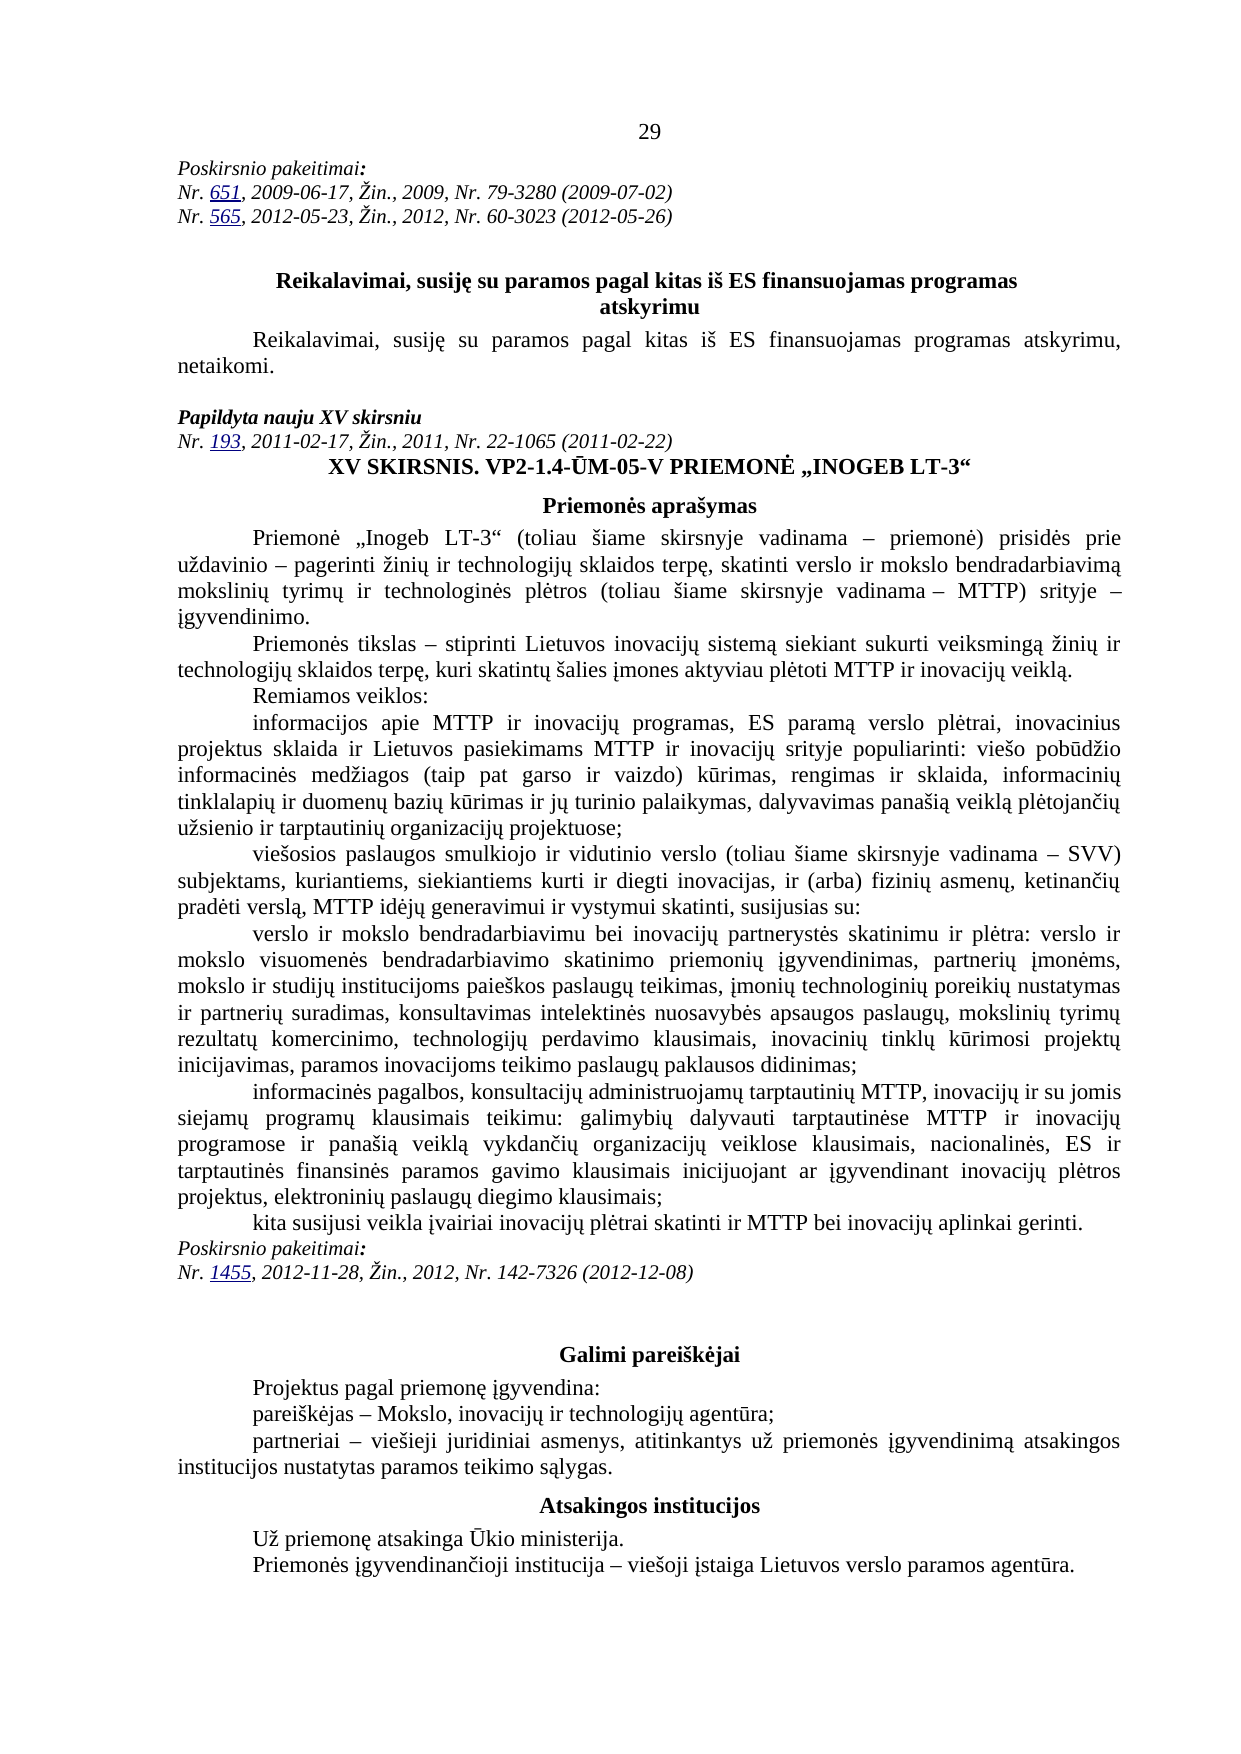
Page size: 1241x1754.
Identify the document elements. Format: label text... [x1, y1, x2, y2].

text Galimi pareiškėjai [177, 1342, 1122, 1368]
text Priemonės aprašymas [177, 492, 1122, 518]
text Reikalavimai, susiję su paramos pagal kitas iš ES finansuojamas programas atskyrimu [177, 240, 1122, 319]
text XV SKIRSNIS. VP2-1.4-ŪM-05-V PRIEMONĖ „INOGEB LT-3“ [177, 453, 1122, 479]
text verslo ir mokslo bendradarbiavimu bei inovacijų partnerystės skatinimu ir plėtra: verslo ir mokslo visuomenės bendradarbiavimo skatinimo priemonių įgyvendinimas, partnerių įmonėms, mokslo ir studijų institucijoms paieškos paslaugų teikimas, įmonių technologinių poreikių nustatymas ir partnerių suradimas, konsultavimas intelektinės nuosavybės apsaugos paslaugų, mokslinių tyrimų rezultatų komercinimo, technologijų perdavimo klausimais, inovacinių tinklų kūrimosi projektų inicijavimas, paramos inovacijoms teikimo paslaugų paklausos didinimas; [177, 919, 1122, 1078]
text Priemonės įgyvendinančioji institucija – viešoji įstaiga Lietuvos verslo paramos agentūra. [177, 1551, 1122, 1577]
text Už priemonę atsakinga Ūkio ministerija. [177, 1525, 1122, 1551]
text Atsakingos institucijos [177, 1492, 1122, 1518]
text Papildyta nauju XV skirsniu [177, 405, 1122, 429]
text partneriai – viešieji juridiniai asmenys, atitinkantys už priemonės įgyvendinimą atsakingos institucijos nustatytas paramos teikimo sąlygas. [177, 1427, 1122, 1479]
text Projektus pagal priemonę įgyvendina: [177, 1374, 1122, 1401]
text informacinės pagalbos, konsultacijų administruojamų tarptautinių MTTP, inovacijų ir su jomis siejamų programų klausimais teikimu: galimybių dalyvauti tarptautinėse MTTP ir inovacijų programose ir panašią veiklą vykdančių organizacijų veiklose klausimais, nacionalinės, ES ir tarptautinės finansinės paramos gavimo klausimais inicijuojant ar įgyvendinant inovacijų plėtros projektus, elektroninių paslaugų diegimo klausimais; [177, 1078, 1122, 1209]
text Nr. 193, 2011-02-17, Žin., 2011, Nr. 22-1065 (2011-02-22) [177, 429, 1122, 453]
text Priemonės tikslas – stiprinti Lietuvos inovacijų sistemą siekiant sukurti veiksmingą žinių ir technologijų sklaidos terpę, kuri skatintų šalies įmones aktyviau plėtoti MTTP ir inovacijų veiklą. [177, 630, 1122, 682]
text kita susijusi veikla įvairiai inovacijų plėtrai skatinti ir MTTP bei inovacijų aplinkai gerinti. [177, 1209, 1122, 1236]
text Remiamos veiklos: [177, 682, 1122, 709]
text pareiškėjas – Mokslo, inovacijų ir technologijų agentūra; [177, 1401, 1122, 1427]
text viešosios paslaugos smulkiojo ir vidutinio verslo (toliau šiame skirsnyje vadinama – SVV) subjektams, kuriantiems, siekiantiems kurti ir diegti inovacijas, ir (arba) fizinių asmenų, ketinančių pradėti verslą, MTTP idėjų generavimui ir vystymui skatinti, susijusias su: [177, 841, 1122, 919]
text Nr. 651, 2009-06-17, Žin., 2009, Nr. 79-3280 (2009-07-02) [177, 180, 1122, 204]
text Reikalavimai, susiję su paramos pagal kitas iš ES finansuojamas programas atskyrimu, netaikomi. [177, 326, 1122, 378]
text Priemonė „Inogeb LT-3“ (toliau šiame skirsnyje vadinama – priemonė) prisidės prie uždavinio – pagerinti žinių ir technologijų sklaidos terpę, skatinti verslo ir mokslo bendradarbiavimą mokslinių tyrimų ir technologinės plėtros (toliau šiame skirsnyje vadinama – MTTP) srityje – įgyvendinimo. [177, 524, 1122, 630]
text Nr. 1455, 2012-11-28, Žin., 2012, Nr. 142-7326 (2012-12-08) [177, 1260, 1122, 1284]
text informacijos apie MTTP ir inovacijų programas, ES paramą verslo plėtrai, inovacinius projektus sklaida ir Lietuvos pasiekimams MTTP ir inovacijų srityje populiarinti: viešo pobūdžio informacinės medžiagos (taip pat garso ir vaizdo) kūrimas, rengimas ir sklaida, informacinių tinklalapių ir duomenų bazių kūrimas ir jų turinio palaikymas, dalyvavimas panašią veiklą plėtojančių užsienio ir tarptautinių organizacijų projektuose; [177, 709, 1122, 841]
subtitle Poskirsnio pakeitimai: [177, 156, 1122, 180]
subtitle Poskirsnio pakeitimai: [177, 1236, 1122, 1260]
text Nr. 565, 2012-05-23, Žin., 2012, Nr. 60-3023 (2012-05-26) [177, 204, 1122, 228]
